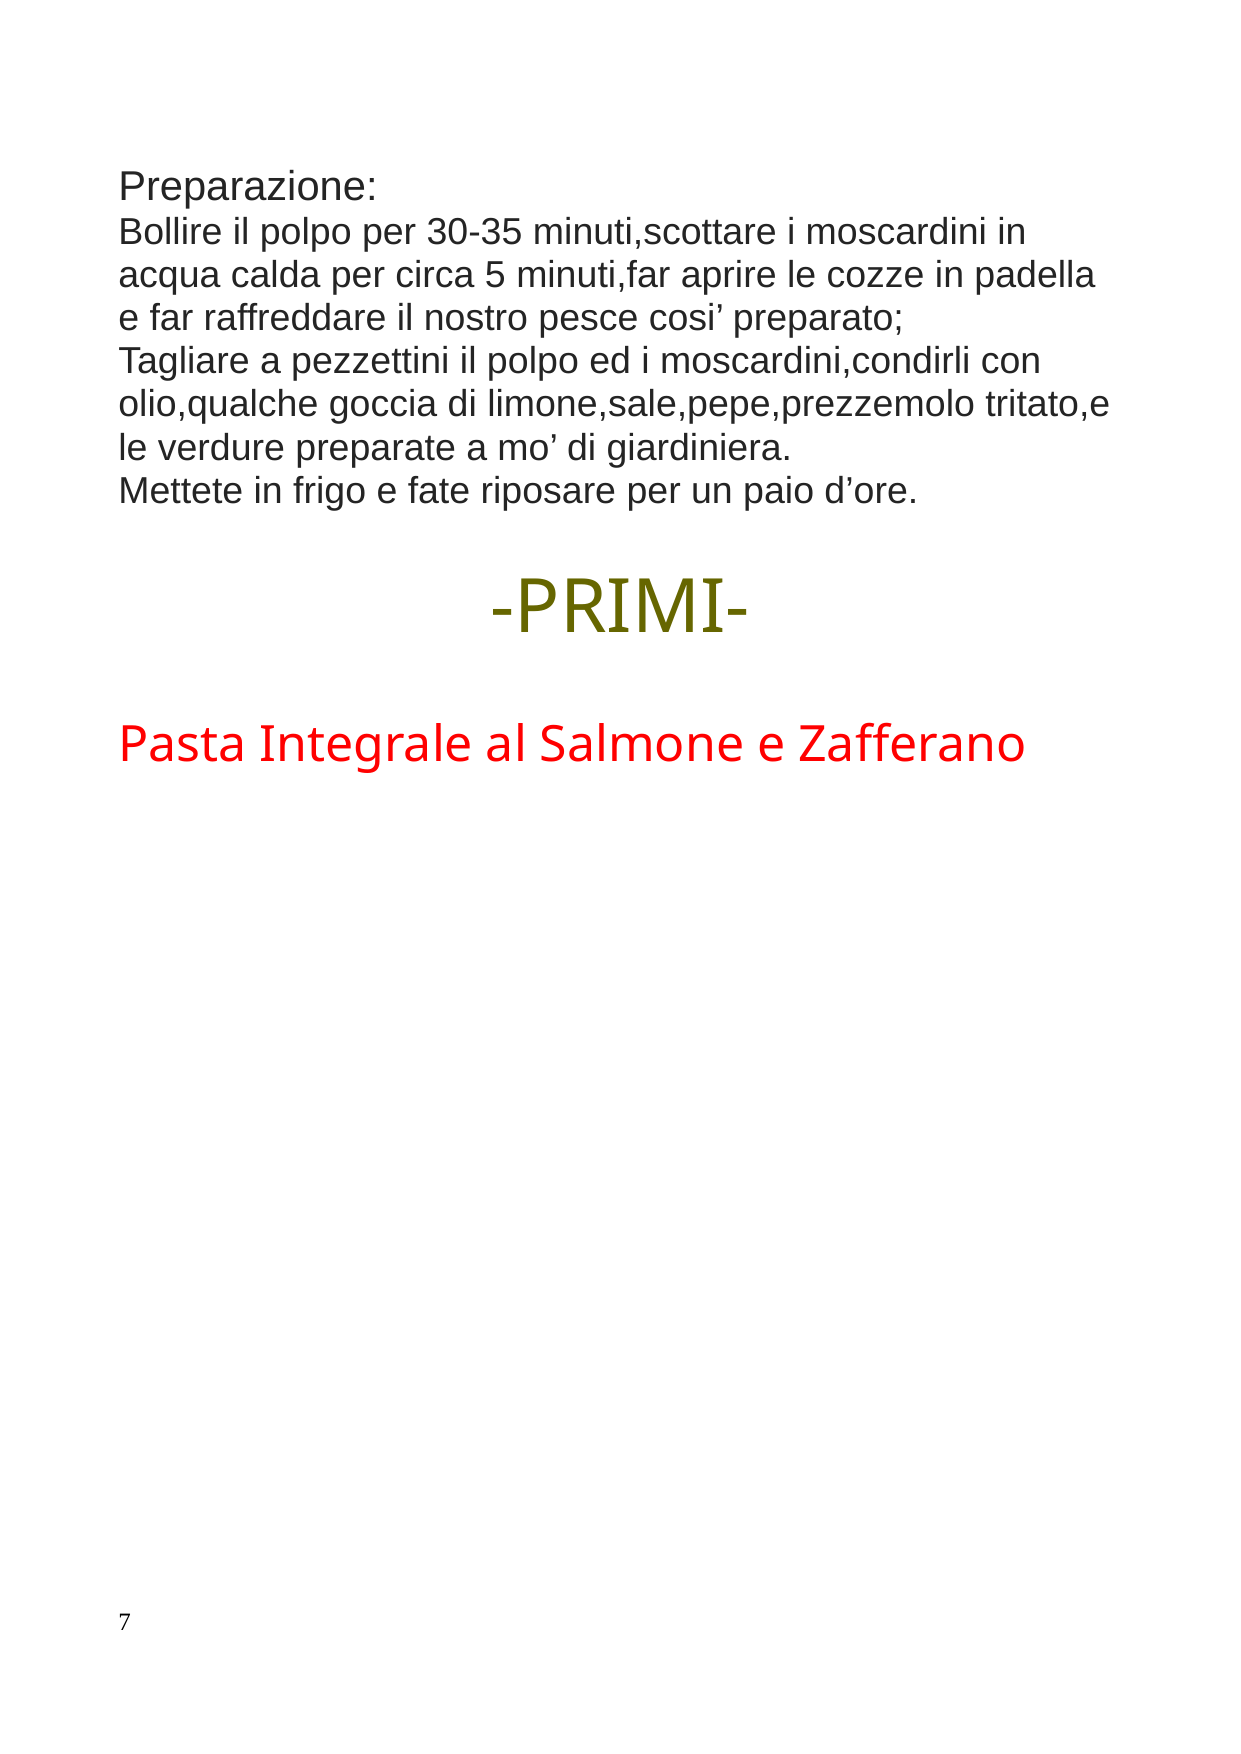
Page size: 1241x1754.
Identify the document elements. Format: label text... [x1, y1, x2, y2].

text Preparazione: [118, 161, 1122, 209]
text Bollire il polpo per 30-35 minuti,scottare i moscardini in acqua calda per circa 5 minuti,far aprire le cozze in padella e far raffreddare il nostro pesce cosi’ preparato; [118, 209, 1122, 338]
text Tagliare a pezzettini il polpo ed i moscardini,condirli con olio,qualche goccia di limone,sale,pepe,prezzemolo tritato,e le verdure preparate a mo’ di giardiniera. [118, 338, 1122, 468]
text Mettete in frigo e fate riposare per un paio d’ore. [118, 468, 1122, 511]
text Pasta Integrale al Salmone e Zafferano [118, 708, 1122, 776]
text -PRIMI- [118, 552, 1122, 654]
